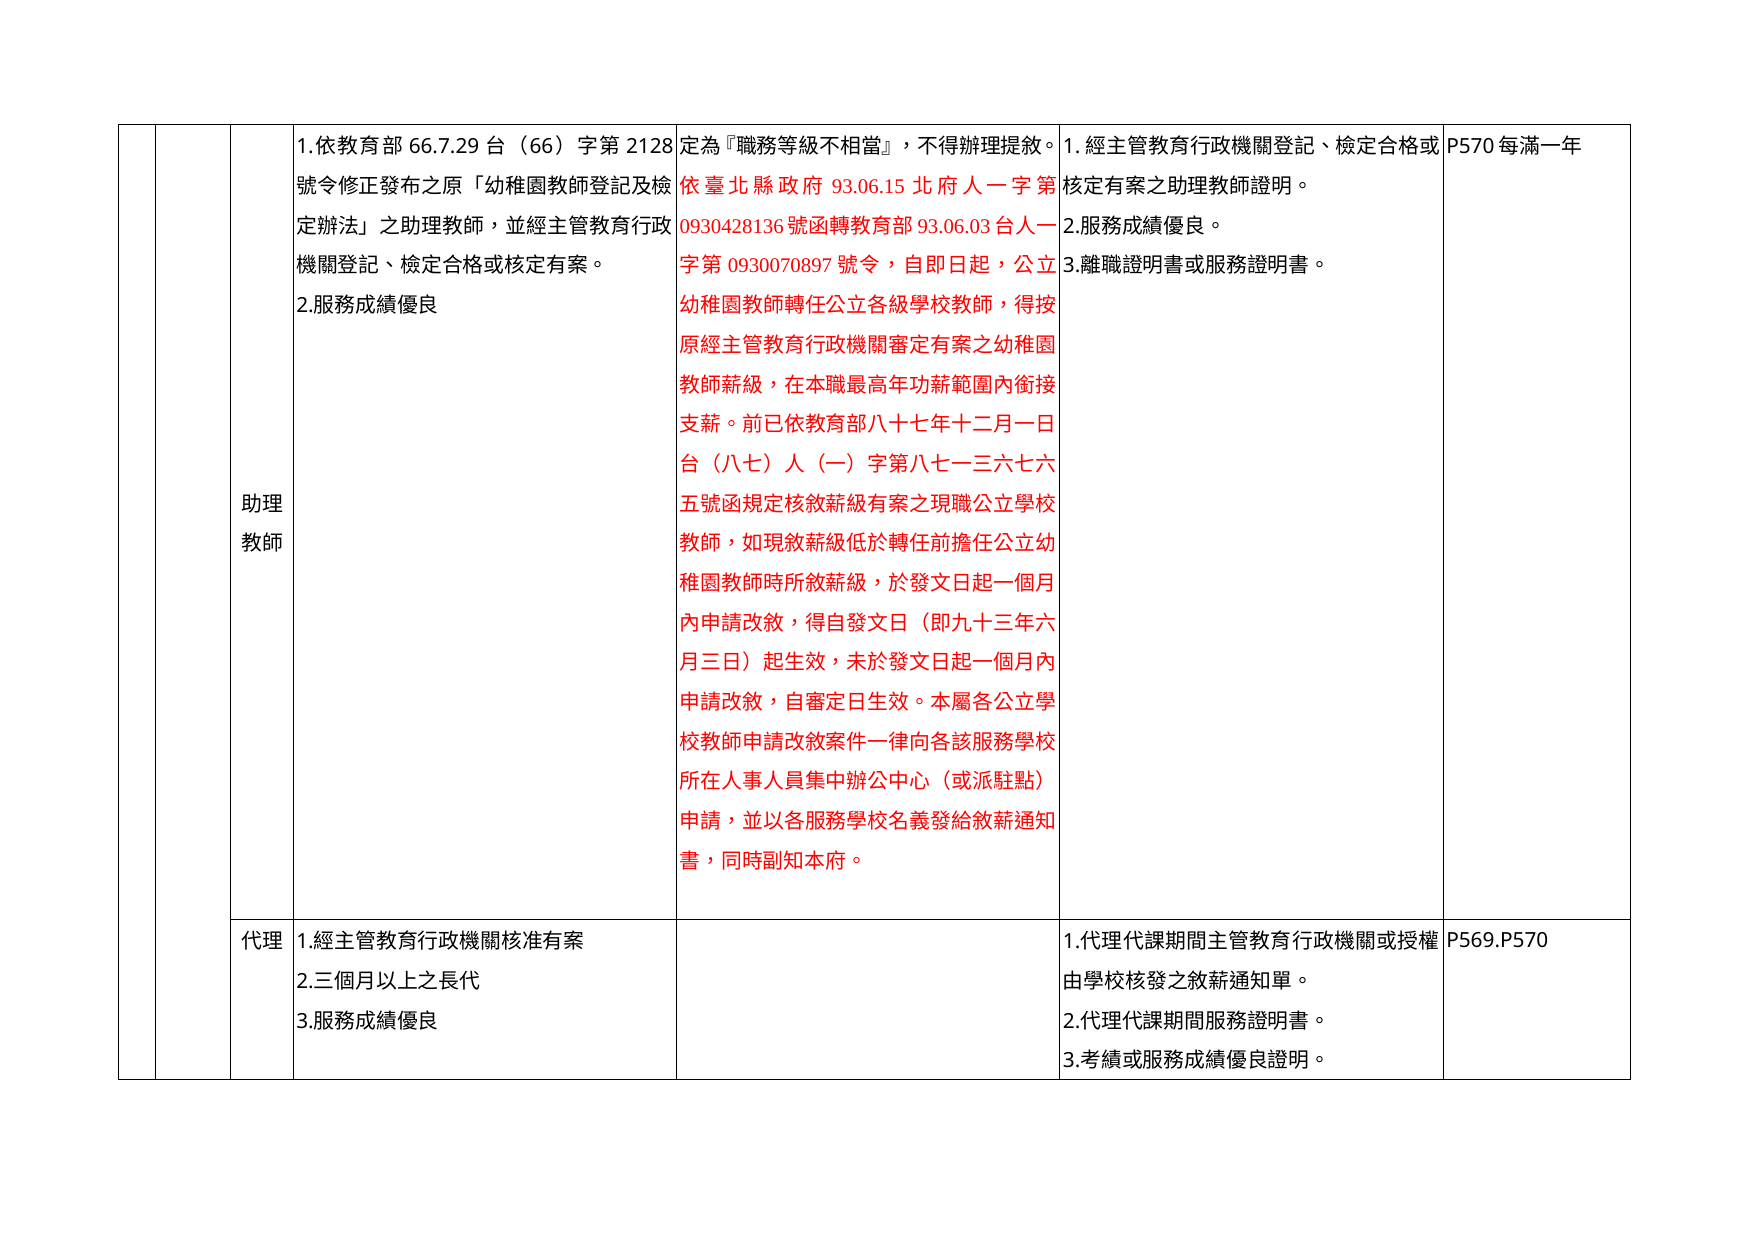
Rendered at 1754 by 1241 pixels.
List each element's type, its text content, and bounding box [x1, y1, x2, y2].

table_cell P570每滿一年 [1444, 125, 1630, 919]
table_cell 助理教師 [231, 125, 293, 919]
table_cell 代理 [231, 920, 293, 1078]
table_cell 1.依教育部66.7.29台（66）字第2128號令修正發布之原「幼稚園教師登記及檢定辦法」之助理教師，並經主管教育行政機關登記、檢定合格或核定有案。 2.服務成績優良 [294, 125, 676, 919]
table_cell [677, 920, 1059, 1078]
table_cell [156, 125, 230, 1078]
table_cell 1. 經主管教育行政機關登記、檢定合格或核定有案之助理教師證明。 2.服務成績優良。 3.離職證明書或服務證明書。 [1060, 125, 1443, 919]
table_cell P569.P570 [1444, 920, 1630, 1078]
table_cell 定為『職務等級不相當』，不得辦理提敘。 依臺北縣政府93.06.15北府人一字第0930428136號函轉教育部93.06.03台人一字第0930070897號令，自即日起，公立幼稚園教師轉任公立各級學校教師，得按原經主管教育行政機關審定有案之幼稚園教師薪級，在本職最高年功薪範圍內銜接支薪。前已依教育部八十七年十二月一日台（八七）人（一）字第八七一三六七六五號函規定核敘薪級有案之現職公立學校教師，如現敘薪級低於轉任前擔任公立幼稚園教師時所敘薪級，於發文日起一個月內申請改敘，得自發文日（即九十三年六月三日）起生效，未於發文日起一個月內申請改敘，自審定日生效。本屬各公立學校教師申請改敘案件一律向各該服務學校所在人事人員集中辦公中心（或派駐點）申請，並以各服務學校名義發給敘薪通知書，同時副知本府。 [677, 125, 1059, 919]
table_cell 1.經主管教育行政機關核准有案 2.三個月以上之長代 3.服務成績優良 [294, 920, 676, 1078]
table_cell 1.代理代課期間主管教育行政機關或授權由學校核發之敘薪通知單。 2.代理代課期間服務證明書。 3.考績或服務成績優良證明。 [1060, 920, 1443, 1078]
